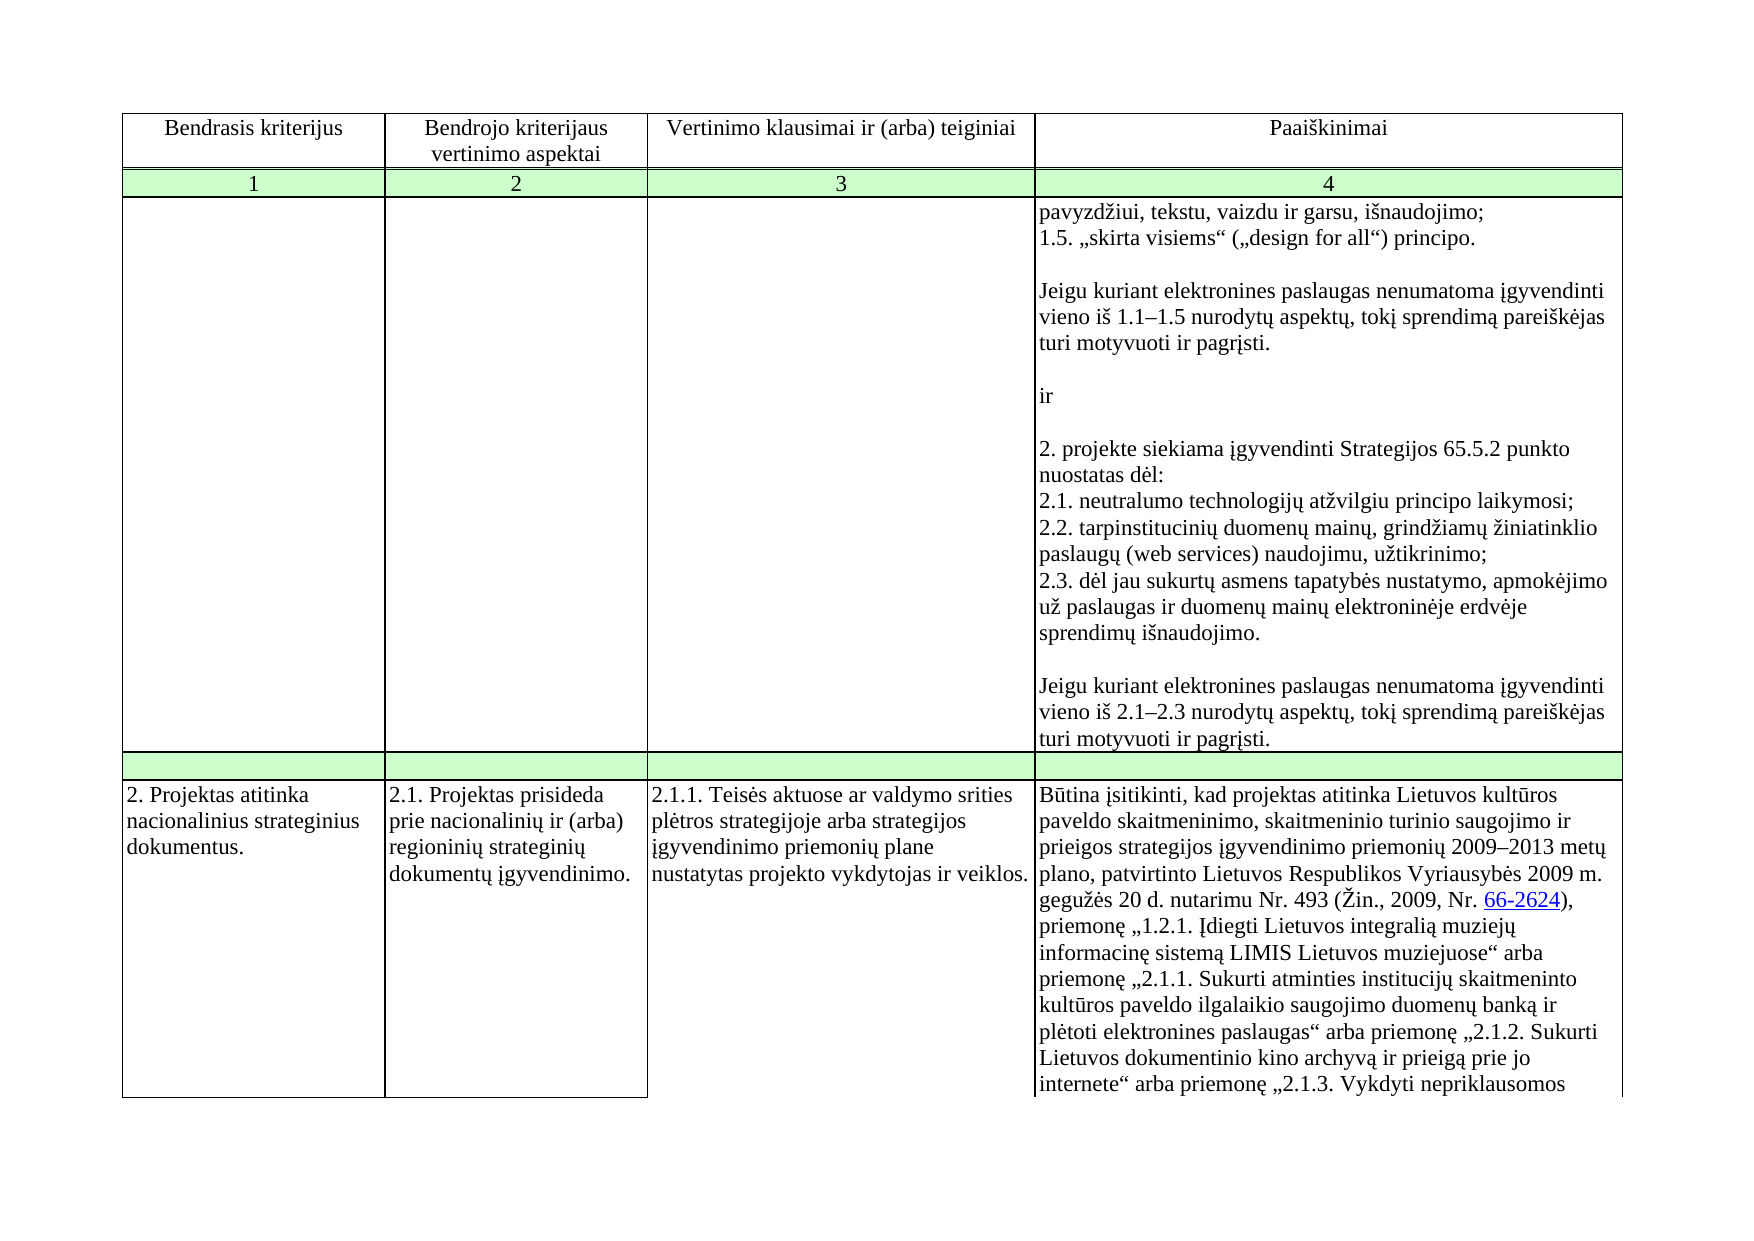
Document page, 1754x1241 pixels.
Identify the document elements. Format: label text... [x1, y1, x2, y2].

table_cell [123, 753, 384, 779]
table_cell [386, 753, 647, 779]
table_cell [1036, 753, 1622, 779]
table_cell 3 [648, 170, 1034, 196]
table_header Bendrasis kriterijus [123, 114, 384, 167]
table_cell 2.1.1. Teisės aktuose ar valdymo srities plėtros strategijoje arba strategijos įgyvendinimo priemonių plane nustatytas projekto vykdytojas ir veiklos. [648, 781, 1034, 1097]
table_header Bendrojo kriterijaus vertinimo aspektai [386, 114, 647, 167]
table_cell pavyzdžiui, tekstu, vaizdu ir garsu, išnaudojimo; 1.5. „skirta visiems“ („design for all“) principo. Jeigu kuriant elektronines paslaugas nenumatoma įgyvendinti vieno iš 1.1–1.5 nurodytų aspektų, tokį sprendimą pareiškėjas turi motyvuoti ir pagrįsti. ir 2. projekte siekiama įgyvendinti Strategijos 65.5.2 punkto nuostatas dėl: 2.1. neutralumo technologijų atžvilgiu principo laikymosi; 2.2. tarpinstitucinių duomenų mainų, grindžiamų žiniatinklio paslaugų (web services) naudojimu, užtikrinimo; 2.3. dėl jau sukurtų asmens tapatybės nustatymo, apmokėjimo už paslaugas ir duomenų mainų elektroninėje erdvėje sprendimų išnaudojimo. Jeigu kuriant elektronines paslaugas nenumatoma įgyvendinti vieno iš 2.1–2.3 nurodytų aspektų, tokį sprendimą pareiškėjas turi motyvuoti ir pagrįsti. [1036, 198, 1622, 751]
table_header Vertinimo klausimai ir (arba) teiginiai [648, 114, 1034, 167]
table_cell [648, 753, 1034, 779]
table_cell [123, 198, 384, 751]
table_cell 1 [123, 170, 384, 196]
table_cell Būtina įsitikinti, kad projektas atitinka Lietuvos kultūros paveldo skaitmeninimo, skaitmeninio turinio saugojimo ir prieigos strategijos įgyvendinimo priemonių 2009–2013 metų plano, patvirtinto Lietuvos Respublikos Vyriausybės 2009 m. gegužės 20 d. nutarimu Nr. 493 (Žin., 2009, Nr. 66-2624), priemonę „1.2.1. Įdiegti Lietuvos integralią muziejų informacinę sistemą LIMIS Lietuvos muziejuose“ arba priemonę „2.1.1. Sukurti atminties institucijų skaitmeninto kultūros paveldo ilgalaikio saugojimo duomenų banką ir plėtoti elektronines paslaugas“ arba priemonę „2.1.2. Sukurti Lietuvos dokumentinio kino archyvą ir prieigą prie jo internete“ arba priemonę „2.1.3. Vykdyti nepriklausomos [1036, 781, 1622, 1097]
table_header Paaiškinimai [1036, 114, 1622, 167]
table_cell 2.1. Projektas prisideda prie nacionalinių ir (arba) regioninių strateginių dokumentų įgyvendinimo. [386, 781, 647, 1097]
table_cell [648, 198, 1034, 751]
table_cell [386, 198, 647, 751]
table_cell 2. Projektas atitinka nacionalinius strateginius dokumentus. [123, 781, 384, 1097]
table_cell 4 [1036, 170, 1622, 196]
table_cell 2 [386, 170, 647, 196]
